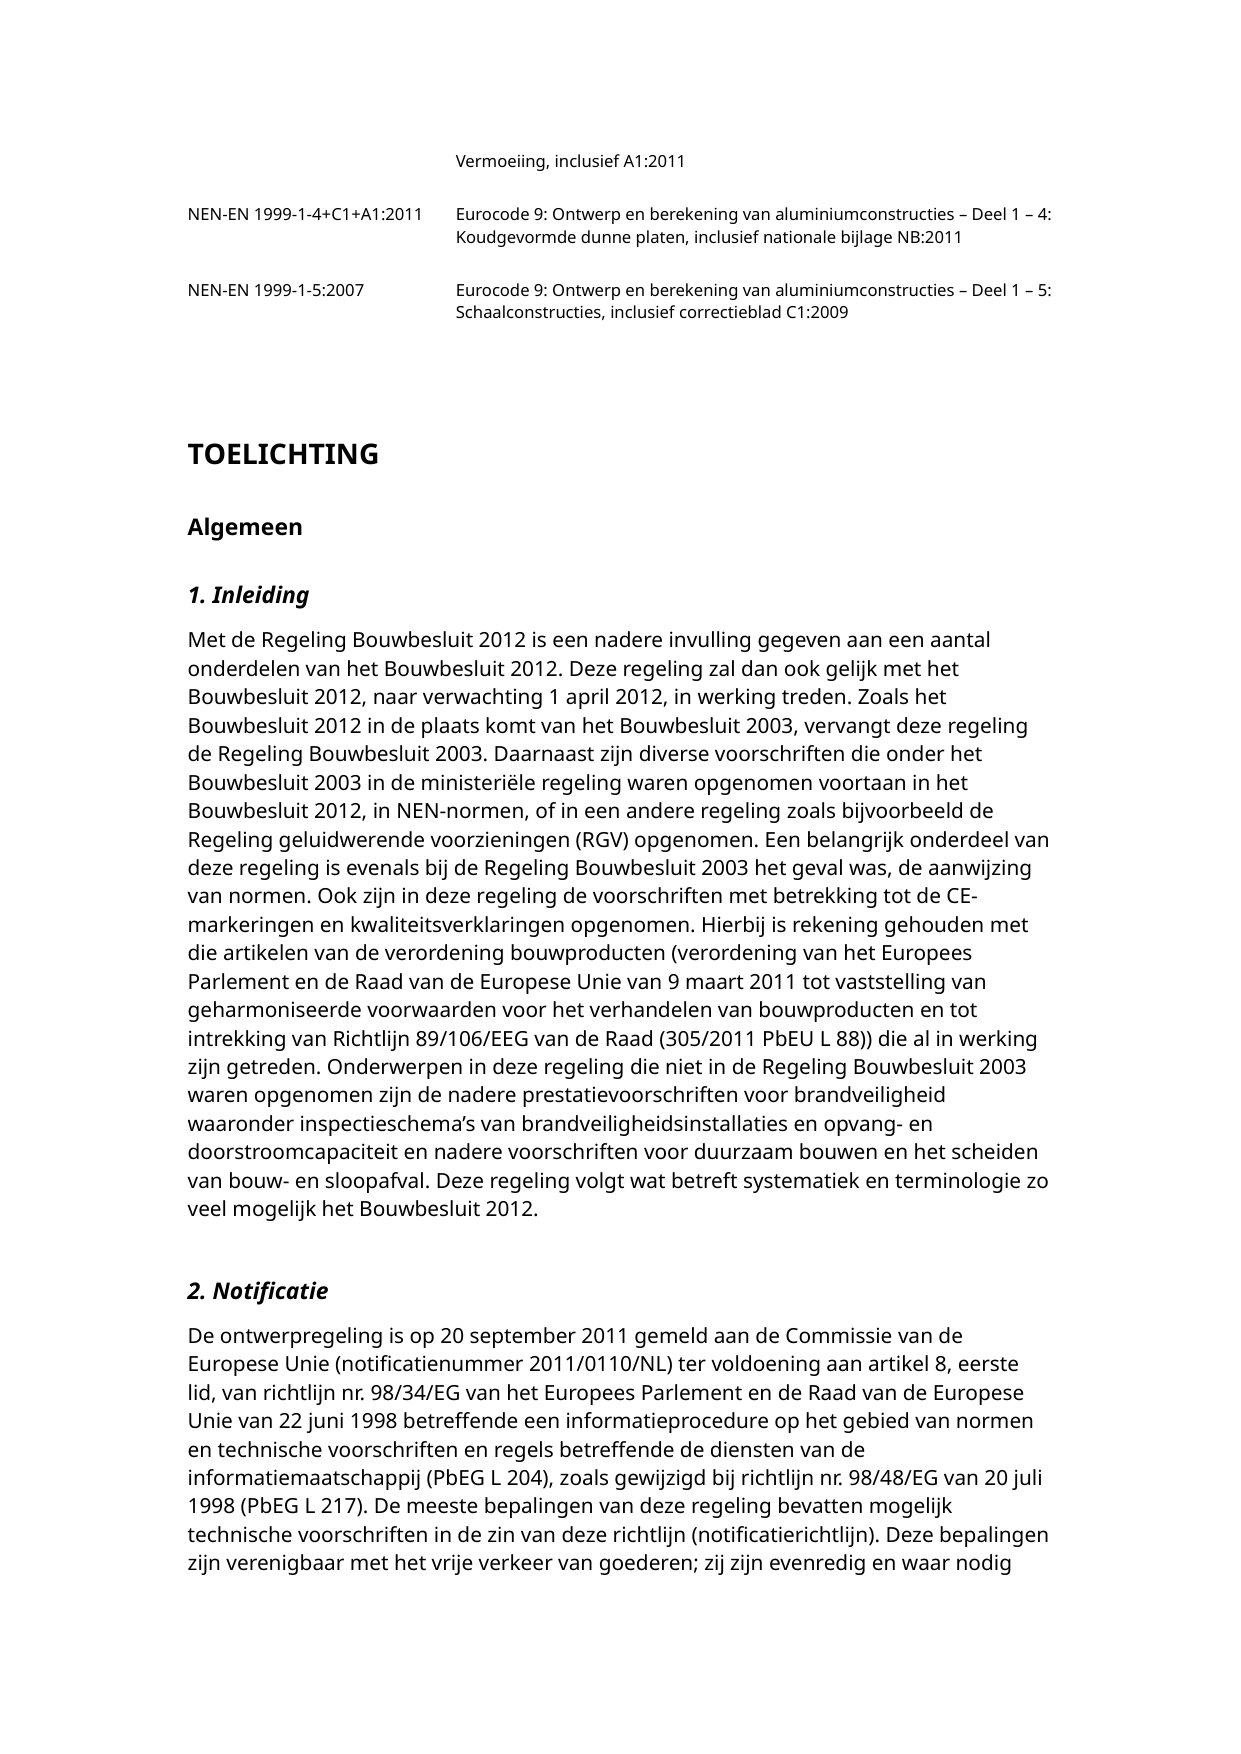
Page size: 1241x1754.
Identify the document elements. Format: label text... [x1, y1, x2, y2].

subtitle 1. Inleiding [187, 579, 1053, 611]
subtitle Algemeen [187, 511, 1053, 542]
subtitle 2. Notificatie [187, 1275, 1053, 1306]
table_cell NEN-EN 1999-1-4+C1+A1:2011 [188, 203, 456, 278]
table_cell NEN-EN 1999-1-5:2007 [188, 278, 456, 353]
table_cell Eurocode 9: Ontwerp en berekening van aluminiumconstructies – Deel 1 – 5: Schaalconstructies, inclusief correctieblad C1:2009 [456, 278, 1053, 353]
subtitle TOELICHTING [187, 434, 1053, 473]
table_cell Vermoeiing, inclusief A1:2011 [456, 150, 1053, 203]
table_cell [188, 150, 456, 203]
text Met de Regeling Bouwbesluit 2012 is een nadere invulling gegeven aan een aantal onderdelen van het Bouwbesluit 2012. Deze regeling zal dan ook gelijk met het Bouwbesluit 2012, naar verwachting 1 april 2012, in werking treden. Zoals het Bouwbesluit 2012 in de plaats komt van het Bouwbesluit 2003, vervangt deze regeling de Regeling Bouwbesluit 2003. Daarnaast zijn diverse voorschriften die onder het Bouwbesluit 2003 in de ministeriële regeling waren opgenomen voortaan in het Bouwbesluit 2012, in NEN-normen, of in een andere regeling zoals bijvoorbeeld de Regeling geluidwerende voorzieningen (RGV) opgenomen. Een belangrijk onderdeel van deze regeling is evenals bij de Regeling Bouwbesluit 2003 het geval was, de aanwijzing van normen. Ook zijn in deze regeling de voorschriften met betrekking tot de CE-markeringen en kwaliteitsverklaringen opgenomen. Hierbij is rekening gehouden met die artikelen van de verordening bouwproducten (verordening van het Europees Parlement en de Raad van de Europese Unie van 9 maart 2011 tot vaststelling van geharmoniseerde voorwaarden voor het verhandelen van bouwproducten en tot intrekking van Richtlijn 89/106/EEG van de Raad (305/2011 PbEU L 88)) die al in werking zijn getreden. Onderwerpen in deze regeling die niet in de Regeling Bouwbesluit 2003 waren opgenomen zijn de nadere prestatievoorschriften voor brandveiligheid waaronder inspectieschema’s van brandveiligheidsinstallaties en opvang- en doorstroomcapaciteit en nadere voorschriften voor duurzaam bouwen en het scheiden van bouw- en sloopafval. Deze regeling volgt wat betreft systematiek en terminologie zo veel mogelijk het Bouwbesluit 2012. [187, 626, 1053, 1223]
text De ontwerpregeling is op 20 september 2011 gemeld aan de Commissie van de Europese Unie (notificatienummer 2011/0110/NL) ter voldoening aan artikel 8, eerste lid, van richtlijn nr. 98/34/EG van het Europees Parlement en de Raad van de Europese Unie van 22 juni 1998 betreffende een informatieprocedure op het gebied van normen en technische voorschriften en regels betreffende de diensten van de informatiemaatschappij (PbEG L 204), zoals gewijzigd bij richtlijn nr. 98/48/EG van 20 juli 1998 (PbEG L 217). De meeste bepalingen van deze regeling bevatten mogelijk technische voorschriften in de zin van deze richtlijn (notificatierichtlijn). Deze bepalingen zijn verenigbaar met het vrije verkeer van goederen; zij zijn evenredig en waar nodig [187, 1321, 1053, 1577]
table_cell Eurocode 9: Ontwerp en berekening van aluminiumconstructies – Deel 1 – 4: Koudgevormde dunne platen, inclusief nationale bijlage NB:2011 [456, 203, 1053, 278]
